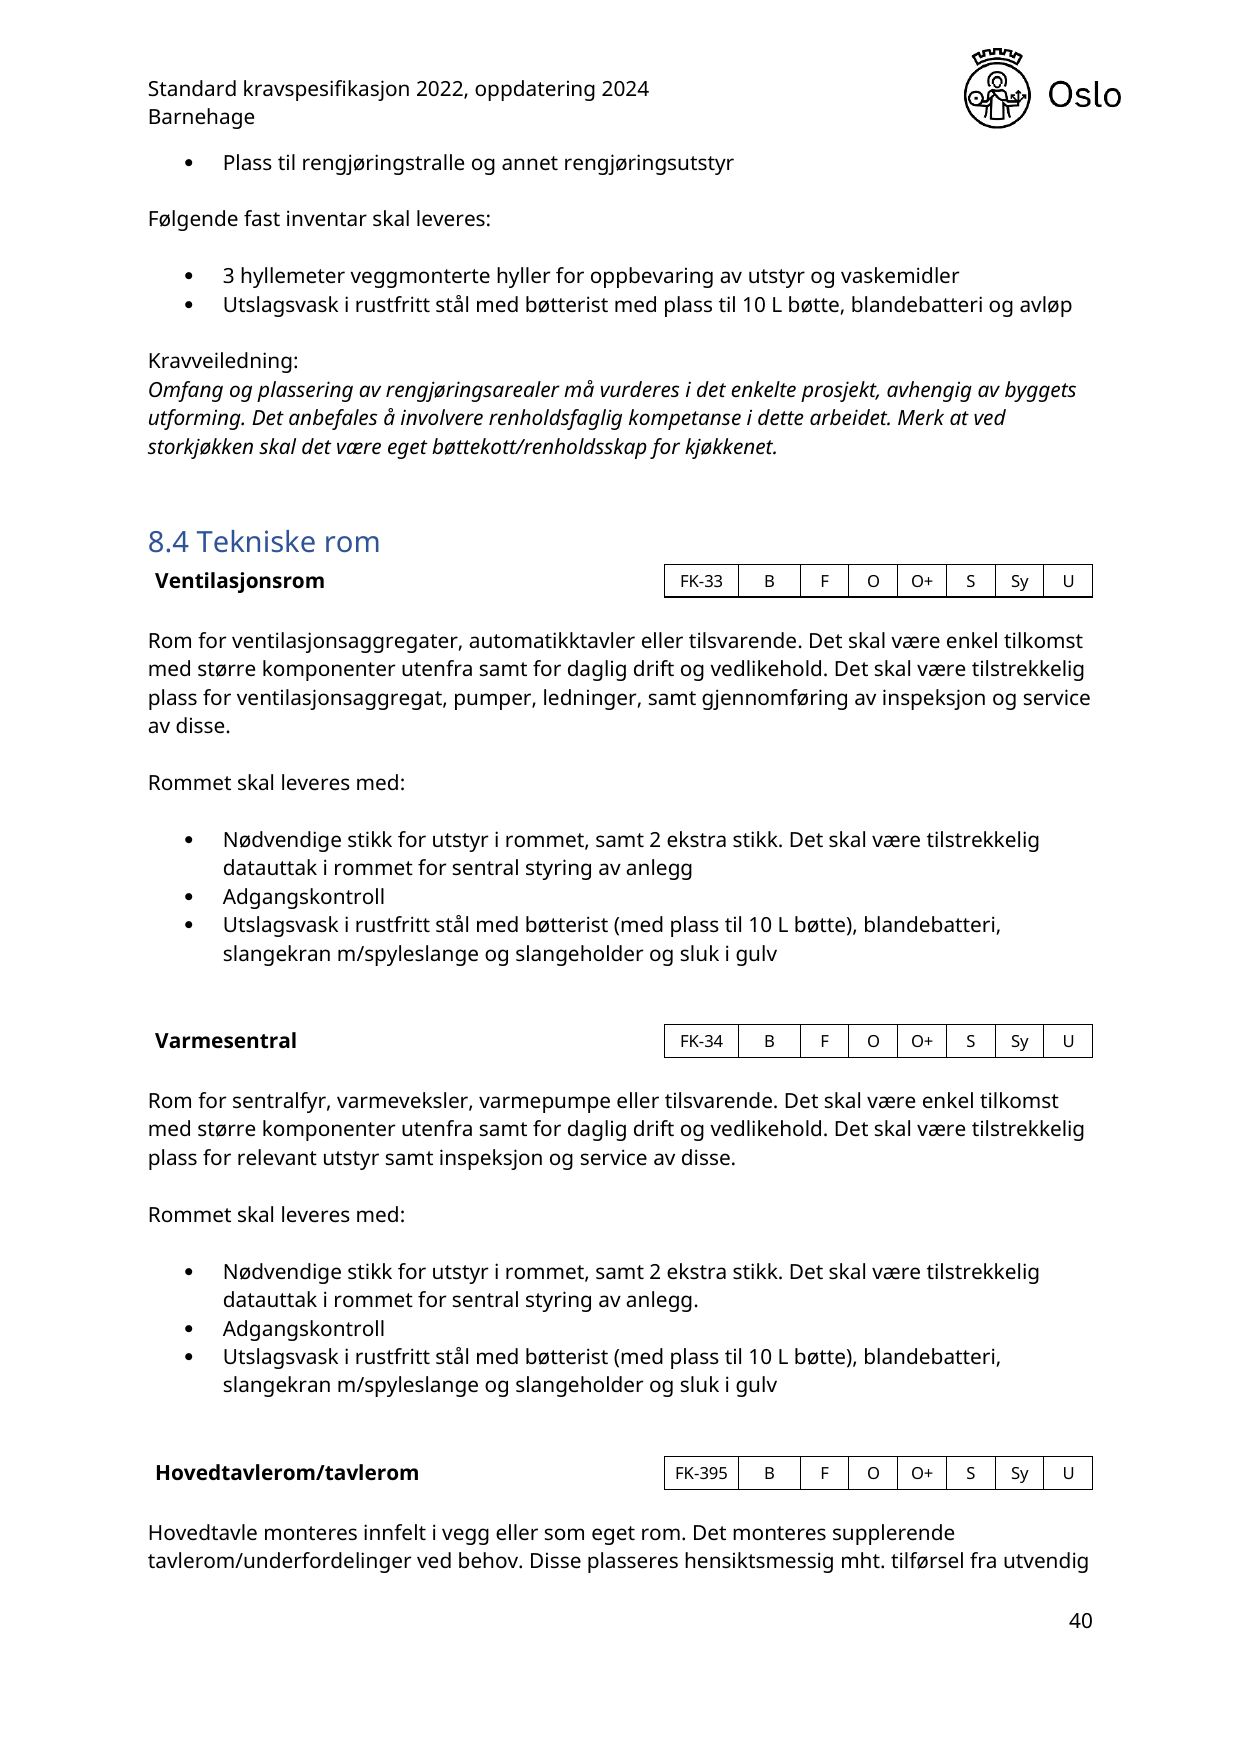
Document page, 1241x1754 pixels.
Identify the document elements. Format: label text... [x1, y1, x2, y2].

text Rom for ventilasjonsaggregater, automatikktavler eller tilsvarende. Det skal være enkel tilkomst med større komponenter utenfra samt for daglig drift og vedlikehold. Det skal være tilstrekkelig plass for ventilasjonsaggregat, pumper, ledninger, samt gjennomføring av inspeksjon og service av disse. [148, 626, 1093, 740]
table_header F [801, 1025, 848, 1057]
table_header Ventilasjonsrom [148, 564, 664, 596]
text Hovedtavle monteres innfelt i vegg eller som eget rom. Det monteres supplerende tavlerom/underfordelinger ved behov. Disse plasseres hensiktsmessig mht. tilførsel fra utvendig [148, 1518, 1093, 1575]
table_header Sy [996, 1025, 1043, 1057]
table_header O+ [898, 1457, 946, 1488]
list Nødvendige stikk for utstyr i rommet, samt 2 ekstra stikk. Det skal være tilstrekkelig datauttak i rommet for sentral styring av anlegg [185, 825, 1093, 882]
list Plass til rengjøringstralle og annet rengjøringsutstyr [185, 148, 1093, 176]
text Kravveiledning: [148, 347, 1093, 375]
text Rommet skal leveres med: [148, 1200, 1093, 1228]
table_header B [739, 1025, 800, 1057]
list 3 hyllemeter veggmonterte hyller for oppbevaring av utstyr og vaskemidler [185, 261, 1093, 290]
table_header B [739, 565, 800, 596]
text Omfang og plassering av rengjøringsarealer må vurderes i det enkelte prosjekt, avhengig av byggets utforming. Det anbefales å involvere renholdsfaglig kompetanse i dette arbeidet. Merk at ved storkjøkken skal det være eget bøttekott/renholdsskap for kjøkkenet. [148, 375, 1093, 460]
list Adgangskontroll [185, 1314, 1093, 1342]
table_header S [947, 1025, 995, 1057]
list Nødvendige stikk for utstyr i rommet, samt 2 ekstra stikk. Det skal være tilstrekkelig datauttak i rommet for sentral styring av anlegg. [185, 1257, 1093, 1314]
list Utslagsvask i rustfritt stål med bøtterist med plass til 10 L bøtte, blandebatteri og avløp [185, 290, 1093, 318]
table_header F [801, 565, 848, 596]
list Adgangskontroll [185, 882, 1093, 910]
table_header FK-33 [665, 565, 738, 596]
table_header FK-395 [665, 1457, 738, 1488]
table_header Sy [996, 1457, 1043, 1488]
list Utslagsvask i rustfritt stål med bøtterist (med plass til 10 L bøtte), blandebatteri, slangekran m/spyleslange og slangeholder og sluk i gulv [185, 1342, 1093, 1399]
table_header FK-34 [665, 1025, 738, 1057]
table_header O [849, 1025, 897, 1057]
subtitle 8.4 Tekniske rom [148, 521, 1093, 561]
text Rom for sentralfyr, varmeveksler, varmepumpe eller tilsvarende. Det skal være enkel tilkomst med større komponenter utenfra samt for daglig drift og vedlikehold. Det skal være tilstrekkelig plass for relevant utstyr samt inspeksjon og service av disse. [148, 1086, 1093, 1171]
table_header Varmesentral [148, 1024, 664, 1057]
table_header U [1044, 565, 1092, 596]
table_header S [947, 565, 995, 596]
table_header U [1044, 1457, 1092, 1488]
table_header F [801, 1457, 848, 1488]
text Rommet skal leveres med: [148, 768, 1093, 797]
table_header O+ [898, 565, 946, 596]
table_header O+ [898, 1025, 946, 1057]
table_header S [947, 1457, 995, 1488]
table_header O [849, 1457, 897, 1488]
list Utslagsvask i rustfritt stål med bøtterist (med plass til 10 L bøtte), blandebatteri, slangekran m/spyleslange og slangeholder og sluk i gulv [185, 910, 1093, 967]
table_header U [1044, 1025, 1092, 1057]
text Følgende fast inventar skal leveres: [148, 204, 1093, 233]
table_header O [849, 565, 897, 596]
table_header Sy [996, 565, 1043, 596]
table_header Hovedtavlerom/tavlerom [148, 1456, 664, 1488]
table_header B [739, 1457, 800, 1488]
